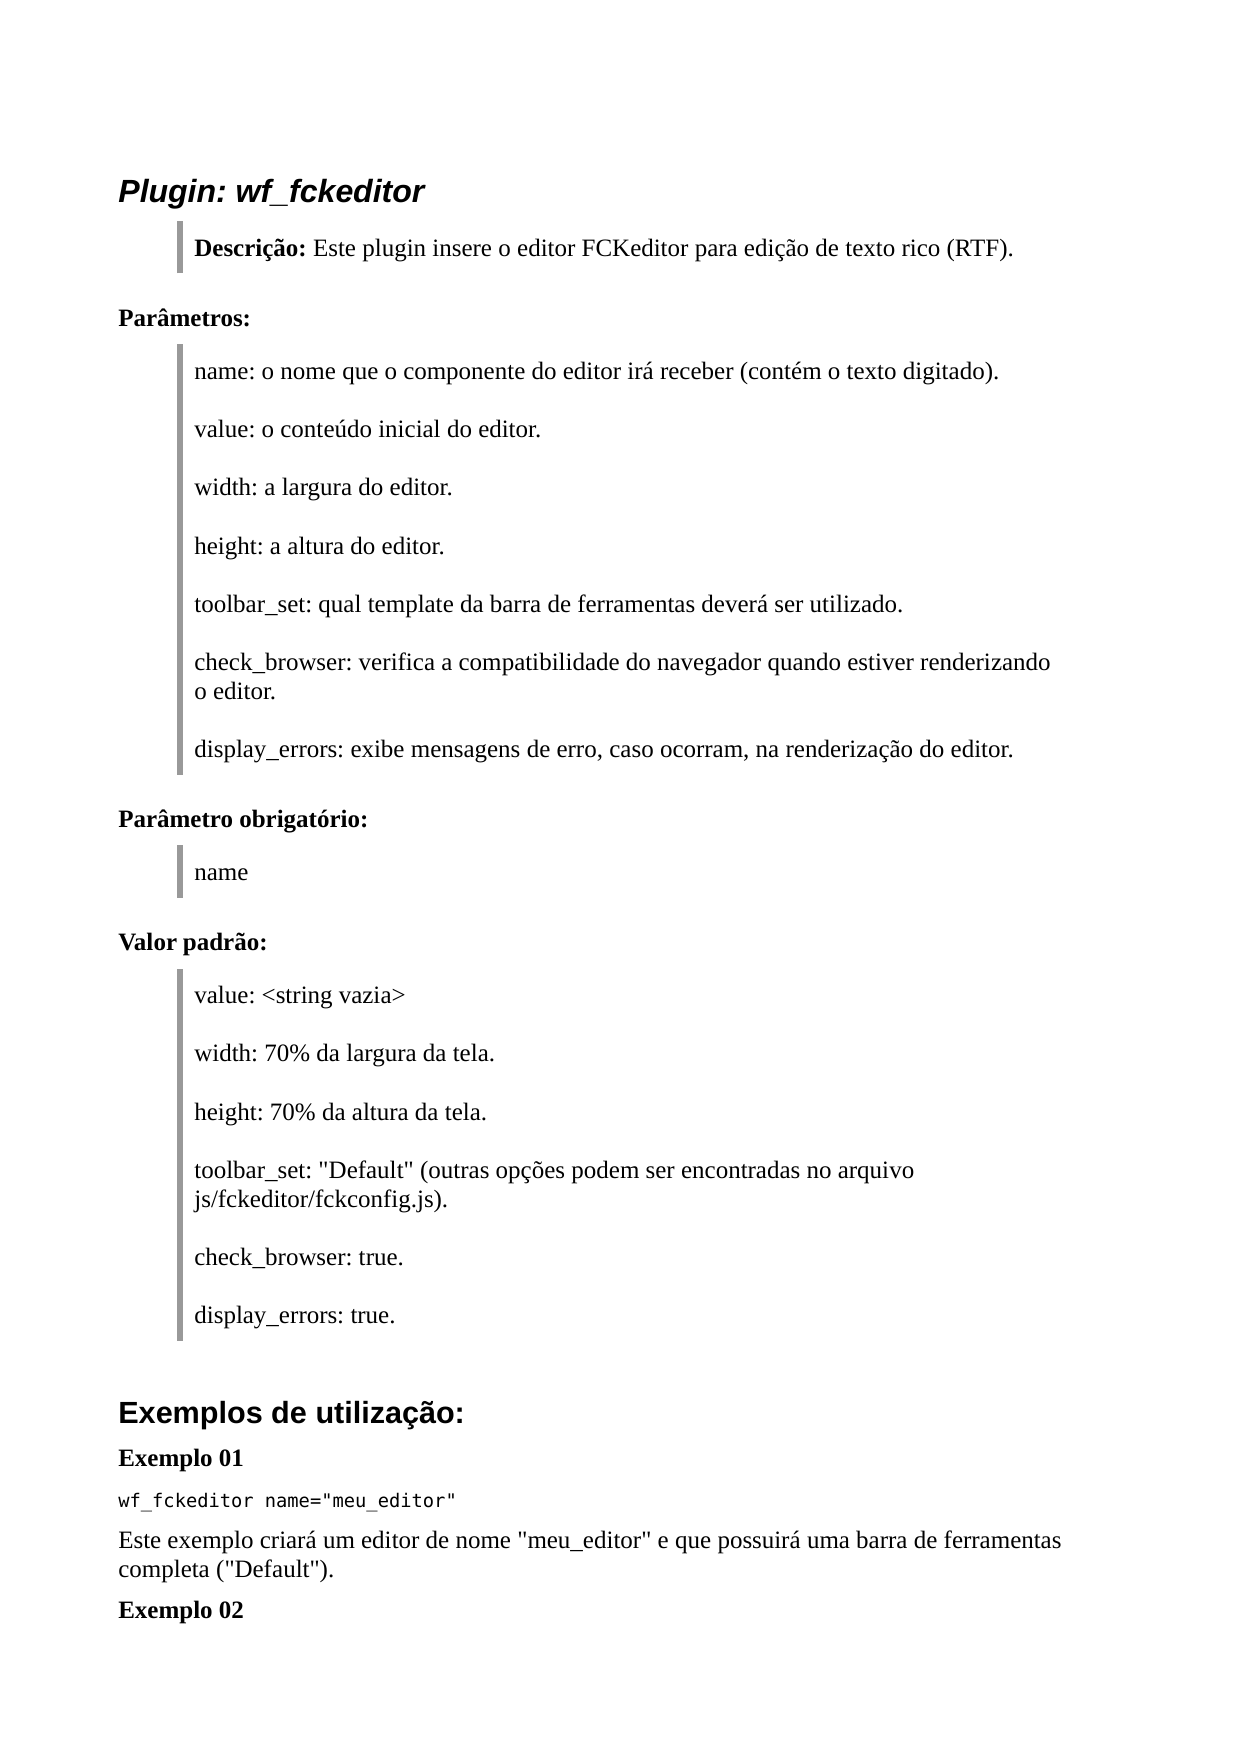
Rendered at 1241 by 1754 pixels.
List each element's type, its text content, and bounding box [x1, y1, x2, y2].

text Este exemplo criará um editor de nome "meu_editor" e que possuirá uma barra de ferramentas completa ("Default"). [118, 1525, 1122, 1583]
text check_browser: verifica a compatibilidade do navegador quando estiver renderizando o editor. [183, 635, 1063, 705]
text toolbar_set: "Default" (outras opções podem ser encontradas no arquivo js/fckeditor/fckconfig.js). [183, 1143, 1063, 1212]
text Valor padrão: [118, 927, 1122, 956]
text Parâmetros: [118, 303, 1122, 332]
text wf_fckeditor name="meu_editor" [118, 1484, 1122, 1513]
text Exemplo 02 [118, 1595, 1122, 1624]
subtitle Plugin: wf_fckeditor [118, 172, 1122, 209]
text name: o nome que o componente do editor irá receber (contém o texto digitado). [183, 344, 1063, 385]
text display_errors: exibe mensagens de erro, caso ocorram, na renderização do editor. [183, 722, 1063, 775]
text height: 70% da altura da tela. [183, 1085, 1063, 1125]
text value: <string vazia> [177, 968, 1063, 1009]
text Descrição: Este plugin insere o editor FCKeditor para edição de texto rico (RTF). [183, 221, 1063, 273]
text name [183, 845, 1063, 898]
subtitle Exemplos de utilização: [118, 1395, 1122, 1430]
text height: a altura do editor. [183, 519, 1063, 559]
text Exemplo 01 [118, 1443, 1122, 1472]
text width: a largura do editor. [183, 461, 1063, 501]
text width: 70% da largura da tela. [183, 1027, 1063, 1067]
text toolbar_set: qual template da barra de ferramentas deverá ser utilizado. [183, 577, 1063, 618]
text check_browser: true. [183, 1230, 1063, 1271]
text Parâmetro obrigatório: [118, 804, 1122, 833]
text value: o conteúdo inicial do editor. [183, 402, 1063, 443]
text display_errors: true. [183, 1288, 1063, 1341]
